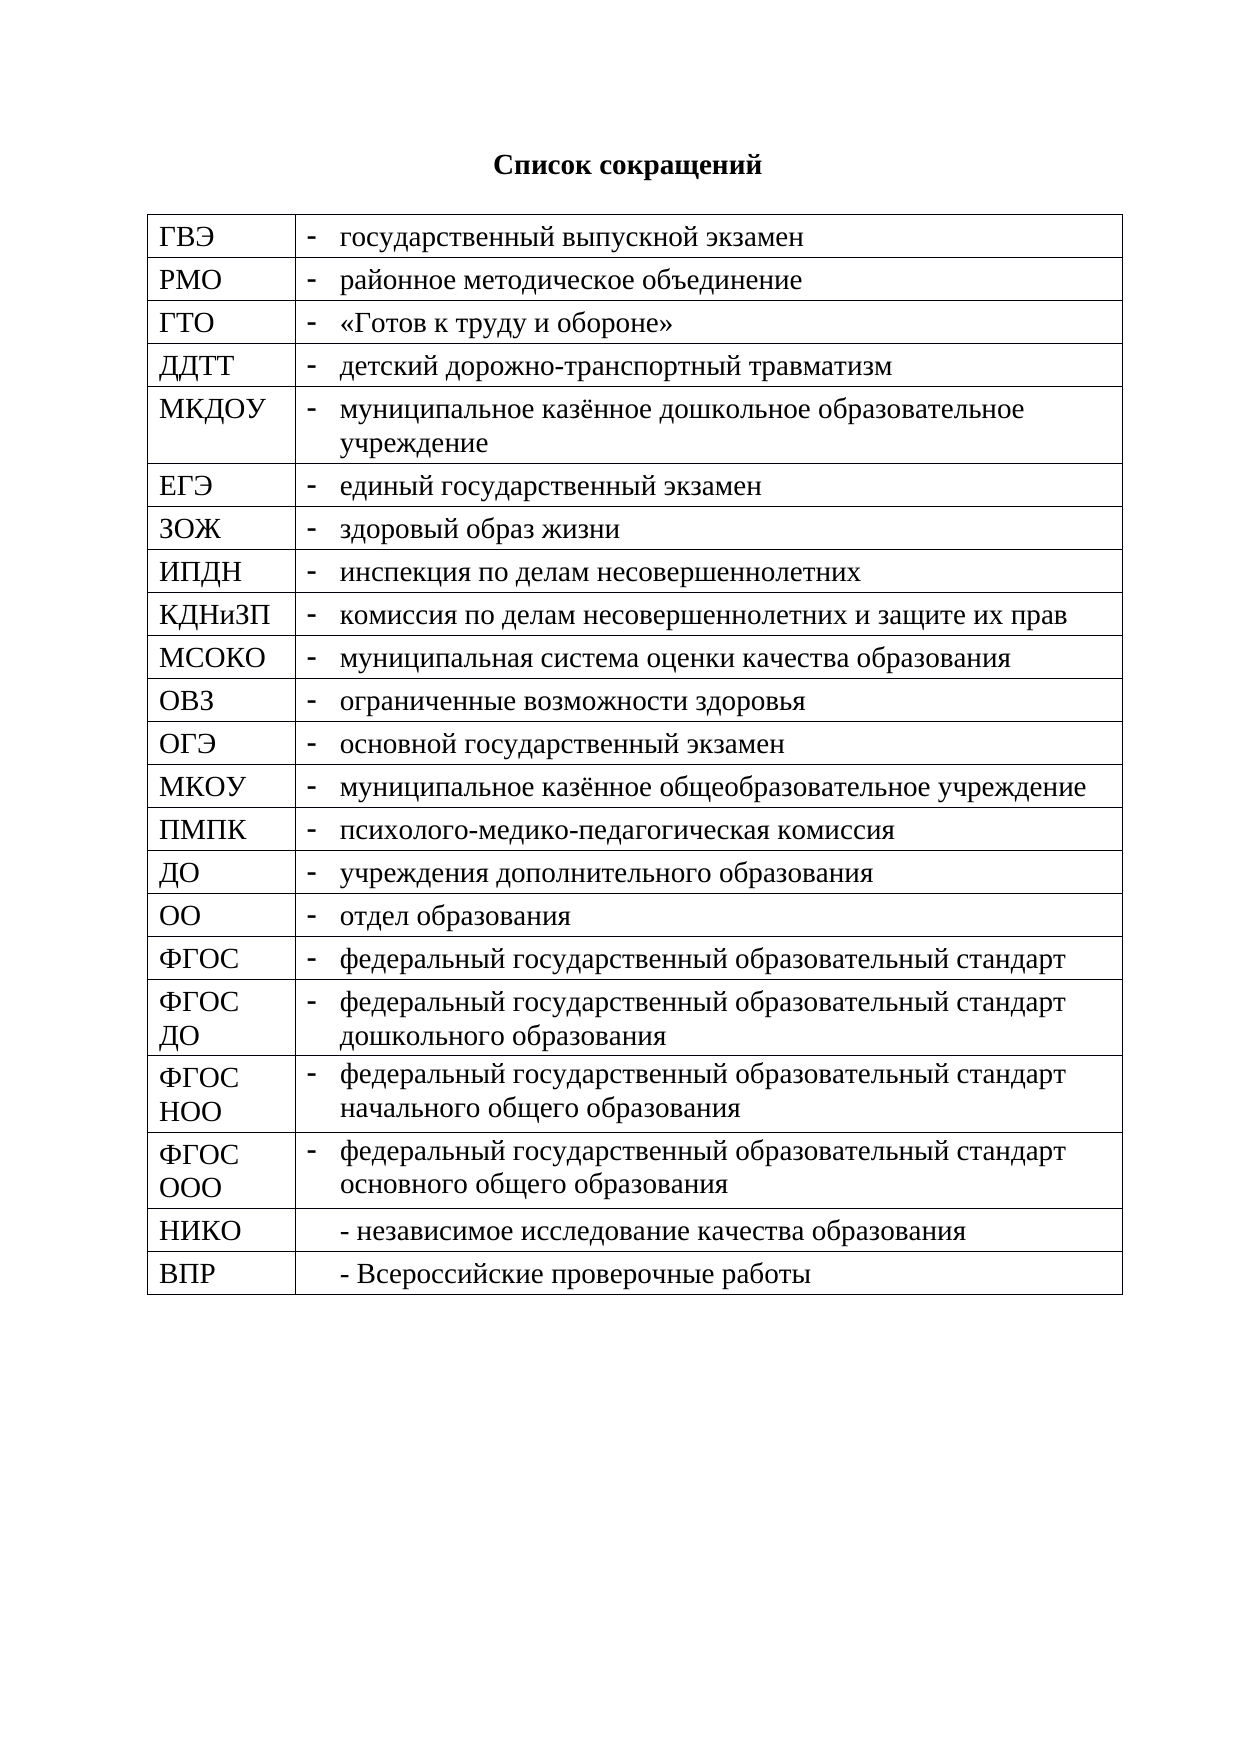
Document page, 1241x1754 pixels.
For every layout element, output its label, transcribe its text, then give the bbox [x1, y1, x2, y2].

table_cell ГТО [148, 301, 295, 343]
table_cell ФГОС НОО [148, 1056, 295, 1132]
table_cell районное методическое объединение [296, 258, 1122, 300]
table_cell комиссия по делам несовершеннолетних и защите их прав [296, 593, 1122, 635]
table_header ГВЭ [148, 215, 295, 257]
table_cell инспекция по делам несовершеннолетних [296, 550, 1122, 592]
table_cell ОВЗ [148, 679, 295, 721]
table_cell единый государственный экзамен [296, 464, 1122, 506]
table_cell ограниченные возможности здоровья [296, 679, 1122, 721]
table_cell - независимое исследование качества образования [296, 1209, 1122, 1251]
table_cell детский дорожно-транспортный травматизм [296, 344, 1122, 386]
table_cell ЗОЖ [148, 507, 295, 549]
table_cell «Готов к труду и обороне» [296, 301, 1122, 343]
table_cell муниципальное казённое дошкольное образовательное учреждение [296, 387, 1122, 463]
table_cell отдел образования [296, 894, 1122, 936]
text Список сокращений [89, 147, 1166, 180]
table_cell федеральный государственный образовательный стандарт дошкольного образования [296, 980, 1122, 1055]
table_cell федеральный государственный образовательный стандарт основного общего образования [296, 1133, 1122, 1208]
table_cell федеральный государственный образовательный стандарт [296, 937, 1122, 979]
table_cell психолого-медико-педагогическая комиссия [296, 808, 1122, 850]
table_cell основной государственный экзамен [296, 722, 1122, 764]
table_cell ПМПК [148, 808, 295, 850]
table_cell учреждения дополнительного образования [296, 851, 1122, 893]
table_cell муниципальное казённое общеобразовательное учреждение [296, 765, 1122, 807]
table_cell ФГОС [148, 937, 295, 979]
table_cell ОГЭ [148, 722, 295, 764]
table_cell ЕГЭ [148, 464, 295, 506]
table_cell - Всероссийские проверочные работы [296, 1252, 1122, 1294]
table_cell МКОУ [148, 765, 295, 807]
table_cell федеральный государственный образовательный стандарт начального общего образования [296, 1056, 1122, 1132]
table_cell ФГОС ООО [148, 1133, 295, 1208]
table_cell муниципальная система оценки качества образования [296, 636, 1122, 678]
table_header государственный выпускной экзамен [296, 215, 1122, 257]
table_cell МКДОУ [148, 387, 295, 463]
table_cell ИПДН [148, 550, 295, 592]
table_cell КДНиЗП [148, 593, 295, 635]
table_cell МСОКО [148, 636, 295, 678]
table_cell ДДТТ [148, 344, 295, 386]
table_cell здоровый образ жизни [296, 507, 1122, 549]
table_cell ВПР [148, 1252, 295, 1294]
table_cell ФГОС ДО [148, 980, 295, 1055]
table_cell ДО [148, 851, 295, 893]
table_cell ОО [148, 894, 295, 936]
table_cell РМО [148, 258, 295, 300]
table_cell НИКО [148, 1209, 295, 1251]
